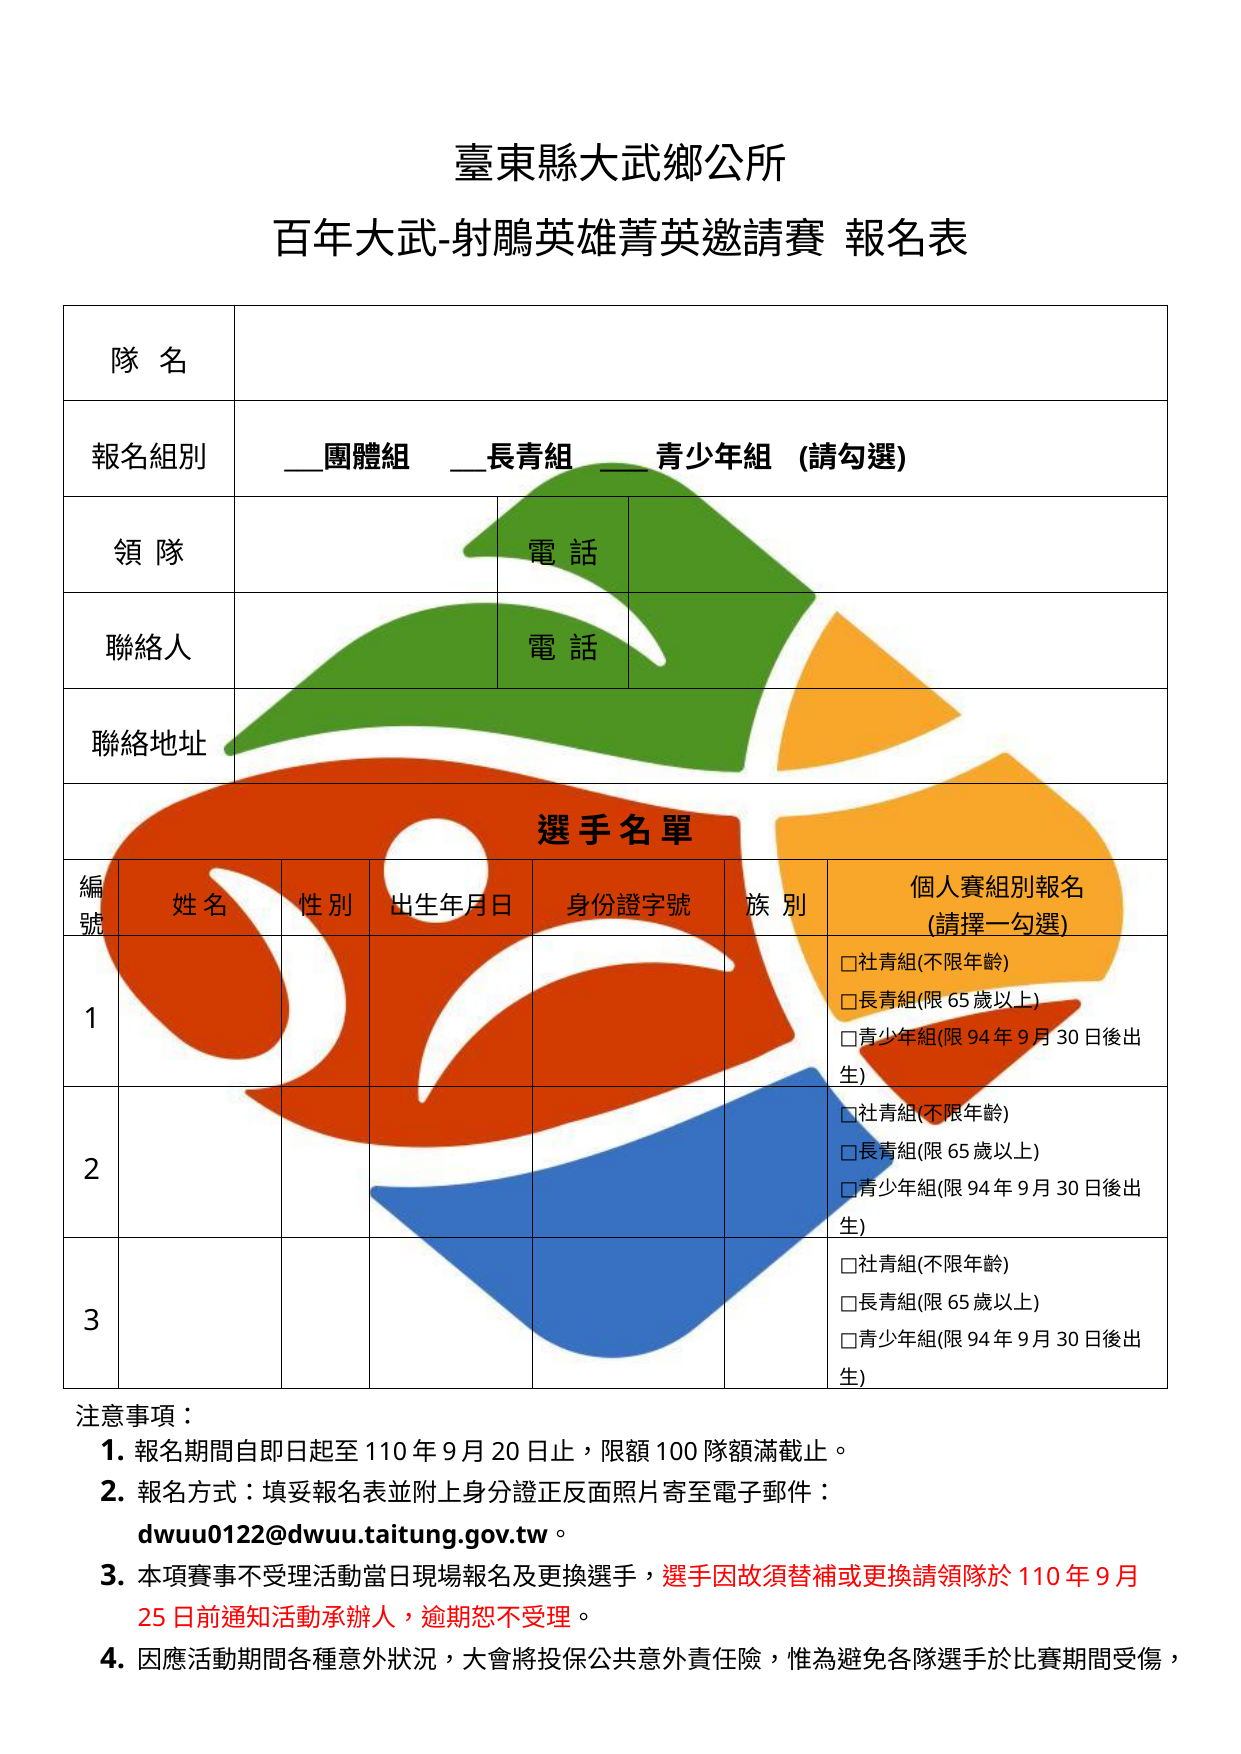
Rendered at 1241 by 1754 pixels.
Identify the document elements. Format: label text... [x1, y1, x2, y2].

table_cell 聯絡人 [64, 593, 234, 687]
table_cell 領 隊 [64, 497, 234, 592]
table_cell [725, 936, 827, 1086]
table_cell [119, 1238, 281, 1388]
table_cell ___團體組 ___長青組 ____ 青少年組 (請勾選) [235, 401, 1167, 496]
table_cell [282, 1087, 369, 1237]
table_cell □社青組(不限年齡) □長青組(限65歲以上) □青少年組(限94年9月30日後出生) [828, 936, 1167, 1086]
table_cell [370, 936, 532, 1086]
table_cell 報名組別 [64, 401, 234, 496]
table_cell 性 別 [282, 860, 369, 935]
table_cell [533, 1087, 724, 1237]
table_cell [235, 497, 497, 592]
table_cell 電 話 [498, 497, 628, 592]
table_cell 選 手 名 單 [64, 784, 1167, 859]
table_cell □社青組(不限年齡) □長青組(限65歲以上) □青少年組(限94年9月30日後出生) [828, 1238, 1167, 1388]
table_cell 姓 名 [119, 860, 281, 935]
table_header 隊 名 [64, 306, 234, 400]
table_cell 編 號 [64, 860, 118, 935]
table_cell □社青組(不限年齡) □長青組(限65歲以上) □青少年組(限94年9月30日後出生) [828, 1087, 1167, 1237]
table_cell [282, 1238, 369, 1388]
text 百年大武-射鵰英雄菁英邀請賽 報名表 [75, 192, 1165, 267]
list 本項賽事不受理活動當日現場報名及更換選手，選手因故須替補或更換請領隊於110年9月25日前通知活動承辦人，逾期恕不受理。 [100, 1552, 1165, 1635]
table_cell 1 [64, 936, 118, 1086]
table_cell 2 [64, 1087, 118, 1237]
text 注意事項： [75, 1389, 1165, 1427]
table_cell [725, 1238, 827, 1388]
table_cell [119, 1087, 281, 1237]
table_cell 電 話 [498, 593, 628, 687]
list 報名方式：填妥報名表並附上身分證正反面照片寄至電子郵件：dwuu0122@dwuu.taitung.gov.tw。 [100, 1468, 1165, 1552]
table_cell [629, 593, 1167, 687]
table_header [235, 306, 1167, 400]
table_cell 出生年月日 [370, 860, 532, 935]
table_cell 聯絡地址 [64, 689, 234, 783]
text 臺東縣大武鄉公所 [75, 117, 1165, 192]
table_cell 3 [64, 1238, 118, 1388]
table_cell [235, 593, 497, 687]
table_cell [370, 1238, 532, 1388]
table_cell [282, 936, 369, 1086]
table_cell [725, 1087, 827, 1237]
table_cell 族 別 [725, 860, 827, 935]
table_cell 個人賽組別報名 (請擇一勾選) [828, 860, 1167, 935]
table_cell [533, 936, 724, 1086]
list 報名期間自即日起至110年9月20日止，限額100隊額滿截止。 [100, 1427, 1165, 1468]
table_cell [119, 936, 281, 1086]
table_cell [235, 689, 1167, 783]
table_cell [533, 1238, 724, 1388]
table_cell 身份證字號 [533, 860, 724, 935]
table_cell [629, 497, 1167, 592]
list 因應活動期間各種意外狀況，大會將投保公共意外責任險，惟為避免各隊選手於比賽期間受傷，請視需要自行投保個人意外險。 [100, 1635, 1165, 1677]
table_cell [370, 1087, 532, 1237]
